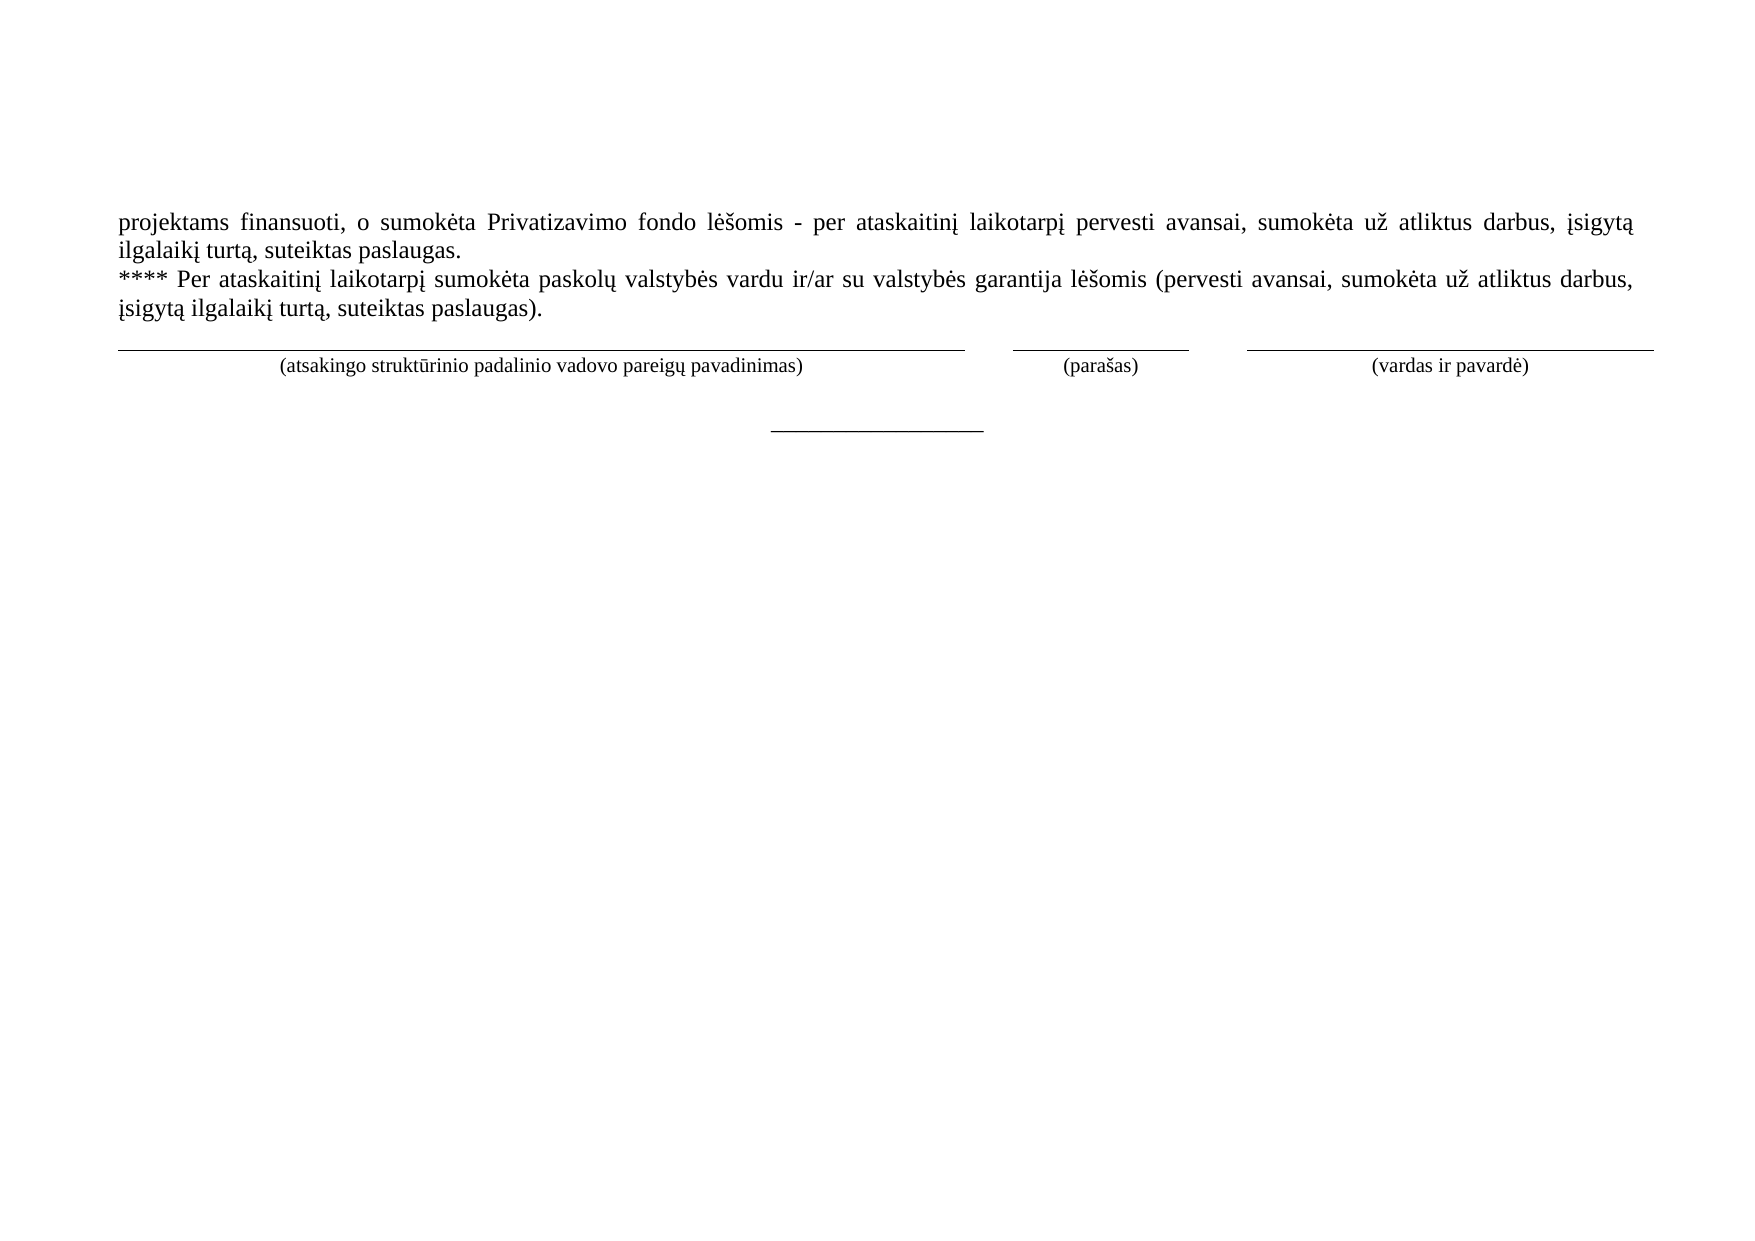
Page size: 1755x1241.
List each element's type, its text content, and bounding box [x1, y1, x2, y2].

table_header (vardas ir pavardė) [1247, 351, 1653, 377]
table_header (atsakingo struktūrinio padalinio vadovo pareigų pavadinimas) [118, 351, 964, 377]
table_header (parašas) [1013, 351, 1188, 377]
text projektams finansuoti, o sumokėta Privatizavimo fondo lėšomis - per ataskaitinį laikotarpį pervesti avansai, sumokėta už atliktus darbus, įsigytą ilgalaikį turtą, suteiktas paslaugas. [118, 207, 1636, 264]
table_header [965, 350, 1013, 377]
text **** Per ataskaitinį laikotarpį sumokėta paskolų valstybės vardu ir/ar su valstybės garantija lėšomis (pervesti avansai, sumokėta už atliktus darbus, įsigytą ilgalaikį turtą, suteiktas paslaugas). [118, 264, 1636, 322]
table_header [1189, 350, 1247, 377]
text _________________ [118, 406, 1636, 434]
